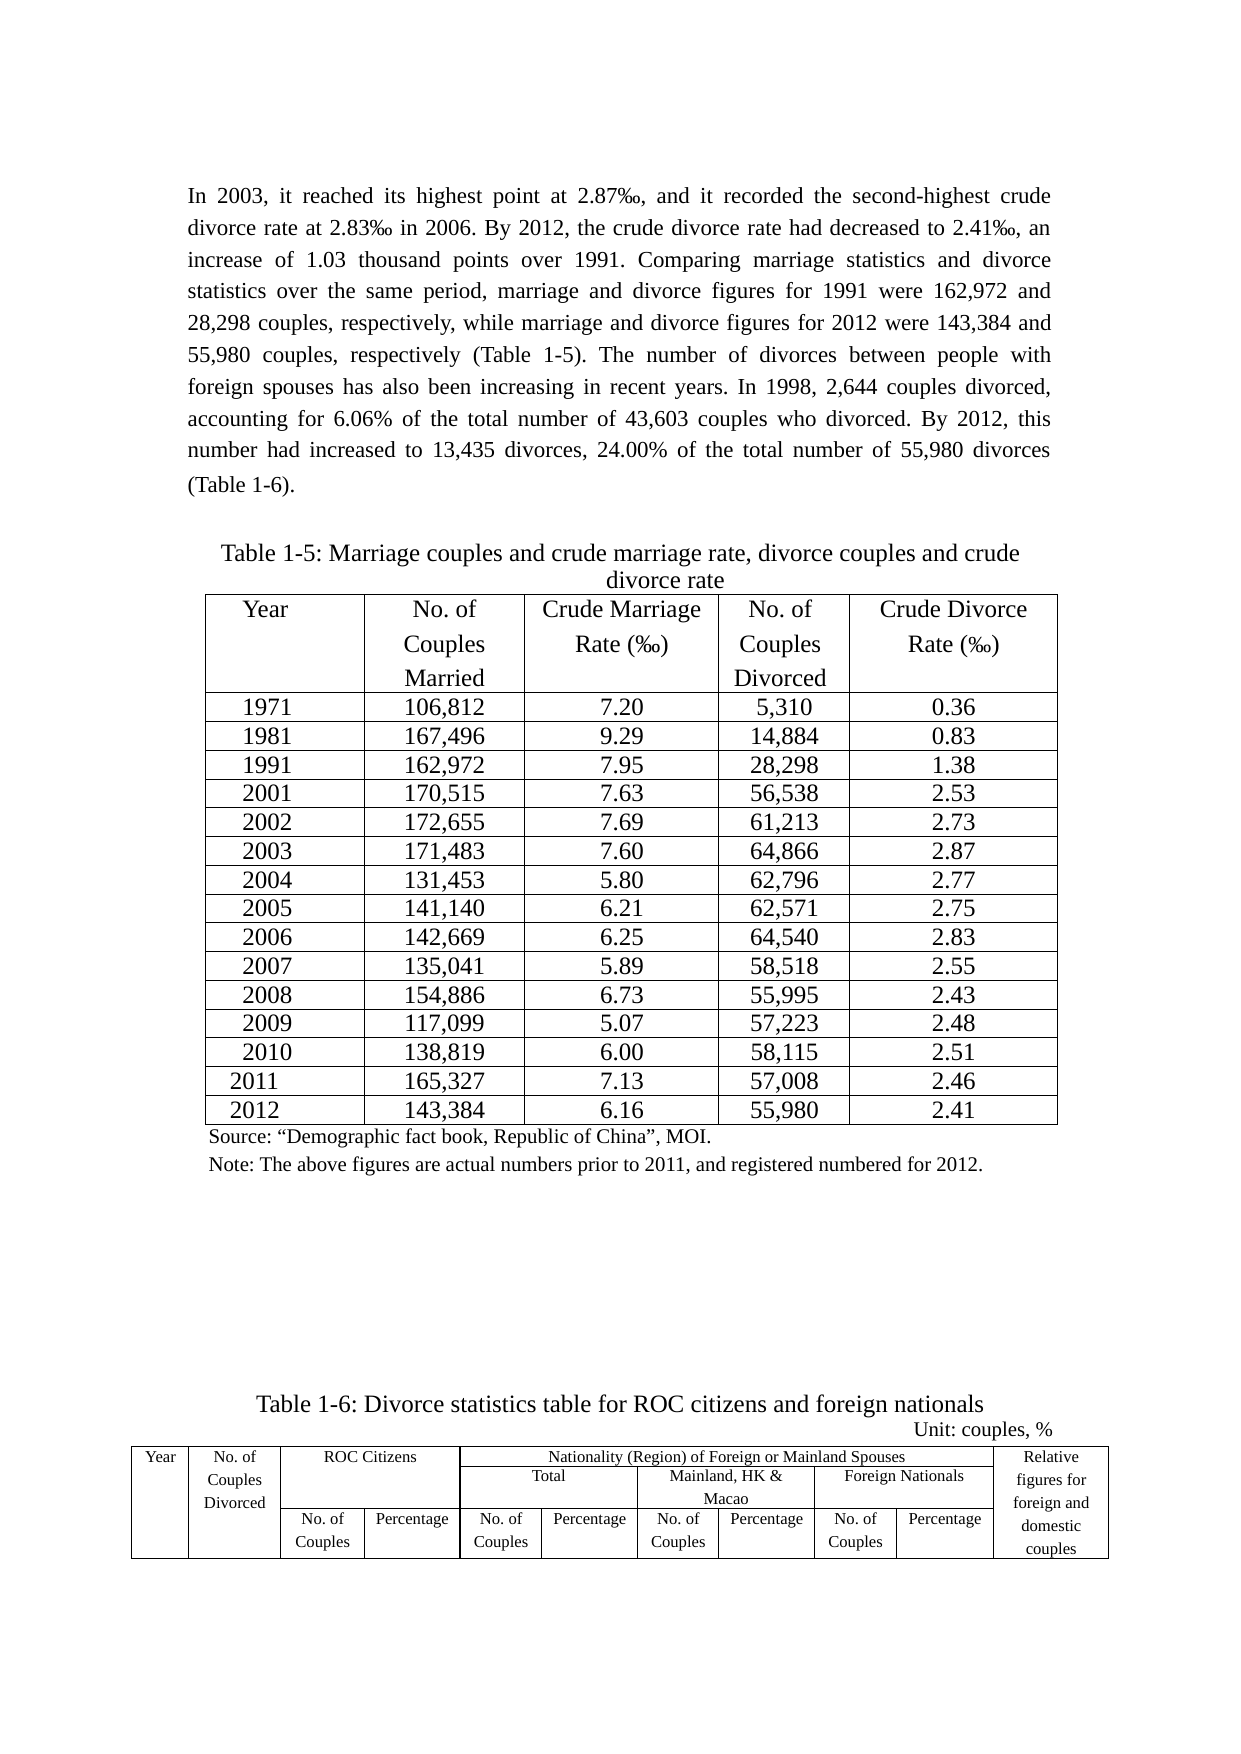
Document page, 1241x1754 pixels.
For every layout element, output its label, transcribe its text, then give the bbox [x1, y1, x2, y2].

table_header No. of Couples Married [365, 595, 524, 692]
table_cell 2.53 [850, 780, 1057, 807]
table_cell No. of Couples [281, 1509, 364, 1558]
table_cell 1991 [206, 751, 364, 778]
table_cell 2.75 [850, 895, 1057, 922]
table_cell 135,041 [365, 952, 524, 980]
table_cell 7.60 [525, 837, 718, 865]
table_cell 165,327 [365, 1067, 524, 1095]
table_cell 117,099 [365, 1010, 524, 1037]
table_cell 167,496 [365, 722, 524, 750]
table_cell 2.55 [850, 952, 1057, 980]
table_cell 6.16 [525, 1096, 718, 1123]
table_cell 58,518 [719, 952, 849, 980]
table_cell 1971 [206, 693, 364, 721]
table_cell 6.21 [525, 895, 718, 922]
table_cell 2.87 [850, 837, 1057, 865]
table_header Year [206, 595, 364, 692]
table_cell 142,669 [365, 923, 524, 951]
table_cell No. of Couples [461, 1509, 541, 1558]
subtitle Table 1-5: Marriage couples and crude marriage rate, divorce couples and crude divorce rate [187, 539, 1053, 594]
table_cell 2.41 [850, 1096, 1057, 1123]
table_cell 7.69 [525, 808, 718, 836]
table_cell 58,115 [719, 1038, 849, 1066]
table_cell 7.13 [525, 1067, 718, 1095]
table_cell 154,886 [365, 981, 524, 1008]
table_cell 62,571 [719, 895, 849, 922]
table_header Nationality (Region) of Foreign or Mainland Spouses [461, 1447, 993, 1466]
table_cell 2010 [206, 1038, 364, 1066]
table_cell 106,812 [365, 693, 524, 721]
table_cell 64,540 [719, 923, 849, 951]
table_cell 0.83 [850, 722, 1057, 750]
table_cell 6.00 [525, 1038, 718, 1066]
table_cell 2011 [206, 1067, 364, 1095]
table_cell 1.38 [850, 751, 1057, 778]
table_cell 57,223 [719, 1010, 849, 1037]
text Note: The above figures are actual numbers prior to 2011, and registered numbered for 2012. [187, 1153, 1053, 1176]
table_header ROC Citizens [281, 1447, 459, 1508]
table_cell 57,008 [719, 1067, 849, 1095]
table_header Year [132, 1447, 188, 1558]
table_cell 2.48 [850, 1010, 1057, 1037]
table_cell 2.46 [850, 1067, 1057, 1095]
table_cell 172,655 [365, 808, 524, 836]
table_cell 2.83 [850, 923, 1057, 951]
table_cell 2001 [206, 780, 364, 807]
text Unit: couples, % [187, 1417, 1053, 1441]
table_cell 55,980 [719, 1096, 849, 1123]
table_cell 5.89 [525, 952, 718, 980]
table_cell 14,884 [719, 722, 849, 750]
table_cell 2003 [206, 837, 364, 865]
table_header No. of Couples Divorced [189, 1447, 280, 1558]
table_cell 1981 [206, 722, 364, 750]
table_cell 2.43 [850, 981, 1057, 1008]
table_cell 141,140 [365, 895, 524, 922]
table_cell 61,213 [719, 808, 849, 836]
table_cell 5.07 [525, 1010, 718, 1037]
table_cell 0.36 [850, 693, 1057, 721]
table_cell 5.80 [525, 866, 718, 893]
table_cell No. of Couples [815, 1509, 896, 1558]
table_cell 171,483 [365, 837, 524, 865]
table_cell 64,866 [719, 837, 849, 865]
table_cell 2009 [206, 1010, 364, 1037]
table_cell Mainland, HK & Macao [638, 1467, 814, 1508]
table_cell 2007 [206, 952, 364, 980]
table_cell 2004 [206, 866, 364, 893]
table_cell Percentage [365, 1509, 459, 1558]
table_cell Percentage [542, 1509, 637, 1558]
table_header Crude Marriage Rate (‰) [525, 595, 718, 692]
table_cell Percentage [897, 1509, 993, 1558]
table_cell 2.51 [850, 1038, 1057, 1066]
table_cell 6.25 [525, 923, 718, 951]
table_cell 2005 [206, 895, 364, 922]
table_cell 7.20 [525, 693, 718, 721]
table_cell 28,298 [719, 751, 849, 778]
table_header Relative figures for foreign and domestic couples [994, 1447, 1108, 1558]
table_cell 56,538 [719, 780, 849, 807]
table_cell Foreign Nationals [815, 1467, 993, 1508]
table_cell 2012 [206, 1096, 364, 1123]
table_cell No. of Couples [638, 1509, 718, 1558]
table_cell 2.77 [850, 866, 1057, 893]
table_cell 2.73 [850, 808, 1057, 836]
text In 2003, it reached its highest point at 2.87‰, and it recorded the second-highest crude divorce rate at 2.83‰ in 2006. By 2012, the crude divorce rate had decreased to 2.41‰, an increase of 1.03 thousand points over 1991. Comparing marriage statistics and divorce statistics over the same period, marriage and divorce figures for 1991 were 162,972 and 28,298 couples, respectively, while marriage and divorce figures for 2012 were 143,384 and 55,980 couples, respectively (Table 1-5). The number of divorces between people with foreign spouses has also been increasing in recent years. In 1998, 2,644 couples divorced, accounting for 6.06% of the total number of 43,603 couples who divorced. By 2012, this number had increased to 13,435 divorces, 24.00% of the total number of 55,980 divorces (Table 1-6). [187, 183, 1053, 497]
table_header Crude Divorce Rate (‰) [850, 595, 1057, 692]
table_cell 62,796 [719, 866, 849, 893]
table_cell 143,384 [365, 1096, 524, 1123]
subtitle Table 1-6: Divorce statistics table for ROC citizens and foreign nationals [187, 1390, 1053, 1417]
table_cell 162,972 [365, 751, 524, 778]
text Source: “Demographic fact book, Republic of China”, MOI. [187, 1124, 1053, 1148]
table_cell 7.95 [525, 751, 718, 778]
table_cell 131,453 [365, 866, 524, 893]
table_cell 2006 [206, 923, 364, 951]
table_cell 138,819 [365, 1038, 524, 1066]
table_cell 55,995 [719, 981, 849, 1008]
table_cell 2008 [206, 981, 364, 1008]
table_cell Total [461, 1467, 637, 1508]
table_cell 6.73 [525, 981, 718, 1008]
table_cell 170,515 [365, 780, 524, 807]
table_cell Percentage [719, 1509, 814, 1558]
table_cell 5,310 [719, 693, 849, 721]
table_cell 2002 [206, 808, 364, 836]
table_header No. of Couples Divorced [719, 595, 849, 692]
table_cell 9.29 [525, 722, 718, 750]
table_cell 7.63 [525, 780, 718, 807]
